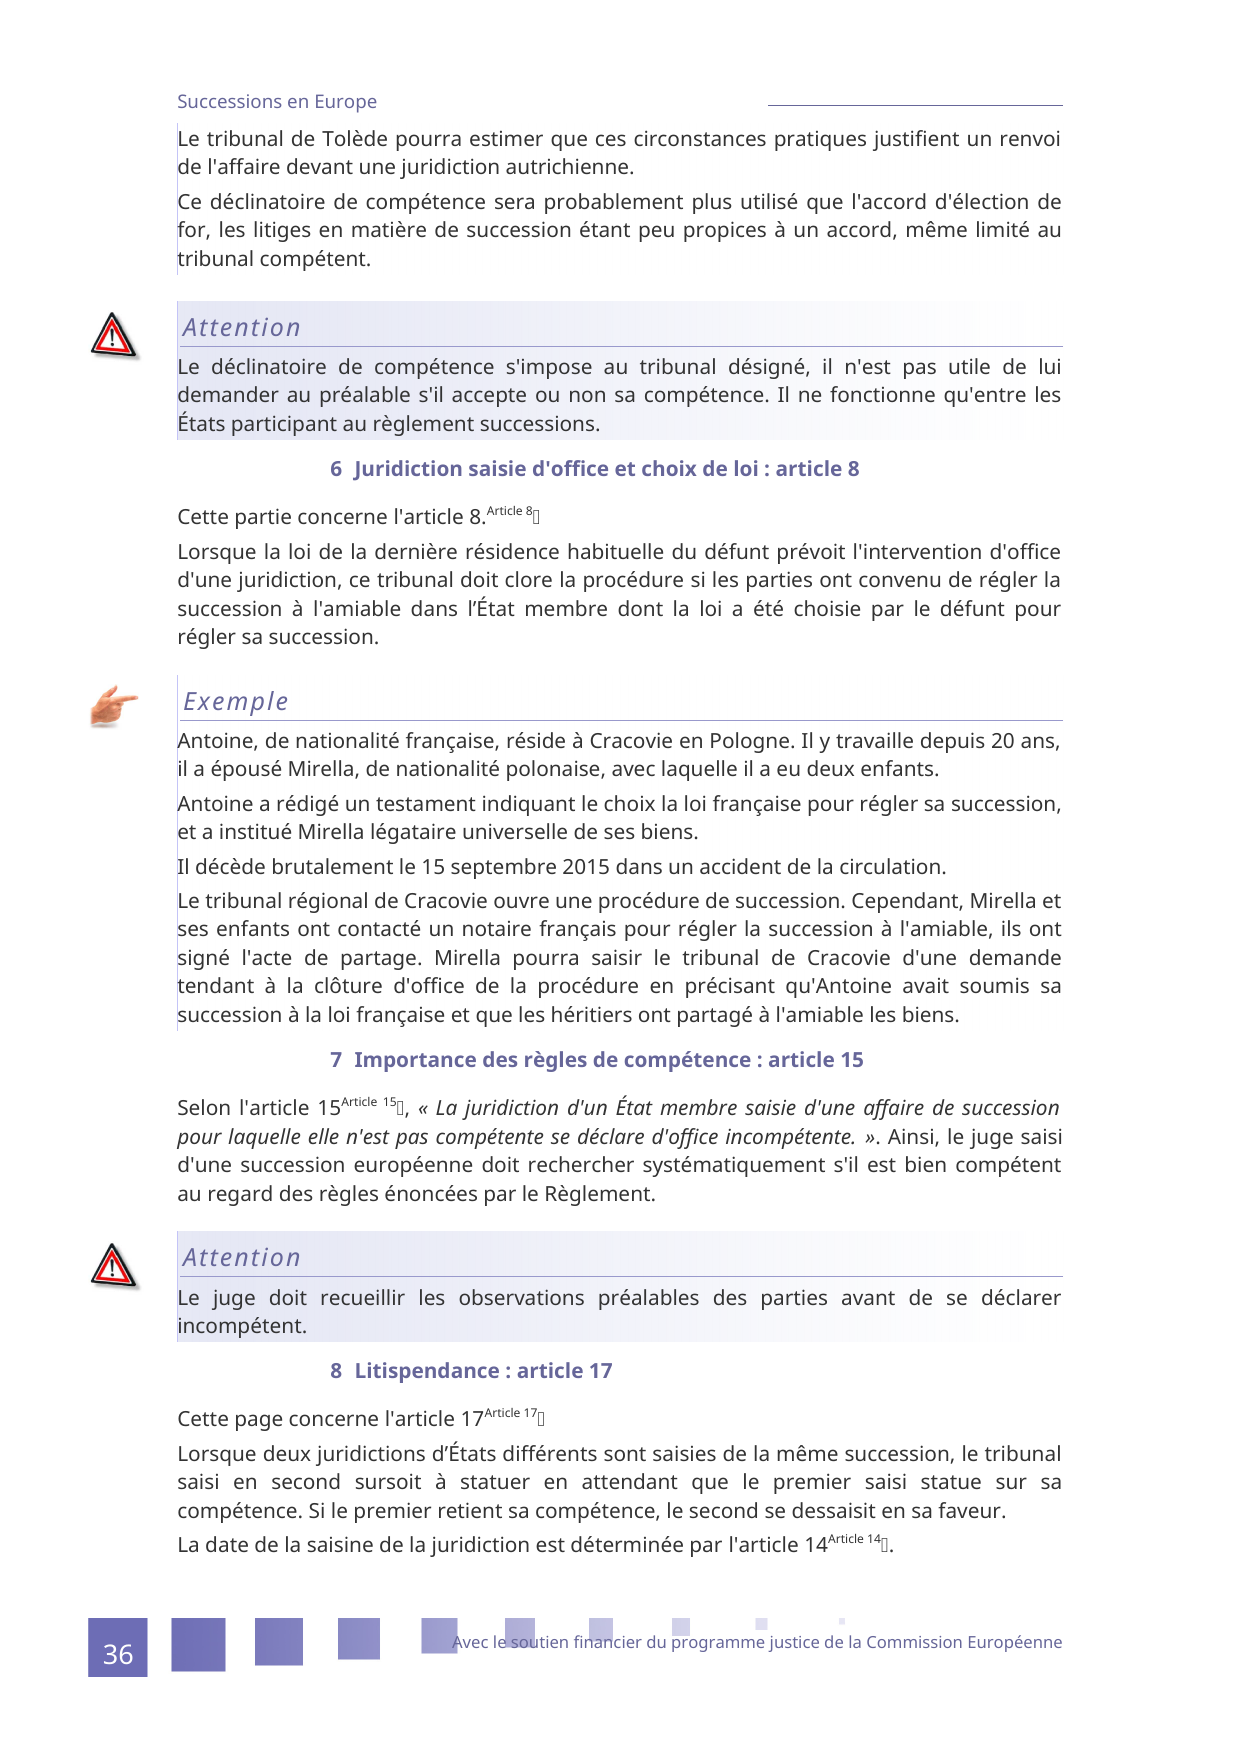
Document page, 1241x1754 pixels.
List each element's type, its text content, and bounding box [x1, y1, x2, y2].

text Le déclinatoire de compétence s'impose au tribunal désigné, il n'est pas utile de lui demander au préalable s'il accepte ou non sa compétence. Il ne fonctionne qu'entre les États participant au règlement successions. [177, 352, 1063, 437]
text Cette partie concerne l'article 8.Article 8 [177, 502, 1063, 531]
title Attention [180, 1237, 1063, 1276]
text Antoine, de nationalité française, réside à Cracovie en Pologne. Il y travaille depuis 20 ans, il a épousé Mirella, de nationalité polonaise, avec laquelle il a eu deux enfants. [177, 726, 1063, 783]
title Juridiction saisie d'office et choix de loi : article 8 [325, 454, 1063, 482]
text Le juge doit recueillir les observations préalables des parties avant de se déclarer incompétent. [177, 1283, 1063, 1339]
text Lorsque deux juridictions d’États différents sont saisies de la même succession, le tribunal saisi en second sursoit à statuer en attendant que le premier saisi statue sur sa compétence. Si le premier retient sa compétence, le second se dessaisit en sa faveur. [177, 1439, 1063, 1524]
text Cette page concerne l'article 17Article 17 [177, 1404, 1063, 1433]
picture [88, 1618, 889, 1678]
text Le tribunal régional de Cracovie ouvre une procédure de succession. Cependant, Mirella et ses enfants ont contacté un notaire français pour régler la succession à l'amiable, ils ont signé l'acte de partage. Mirella pourra saisir le tribunal de Cracovie d'une demande tendant à la clôture d'office de la procédure en précisant qu'Antoine avait soumis sa succession à la loi française et que les héritiers ont partagé à l'amiable les biens. [177, 886, 1063, 1028]
text Antoine a rédigé un testament indiquant le choix la loi française pour régler sa succession, et a institué Mirella légataire universelle de ses biens. [177, 789, 1063, 846]
title Exemple [180, 680, 1063, 720]
picture [88, 1231, 1064, 1342]
title Litispendance : article 17 [325, 1356, 1063, 1384]
text La date de la saisine de la juridiction est déterminée par l'article 14Article 14. [177, 1530, 1063, 1558]
text Lorsque la loi de la dernière résidence habituelle du défunt prévoit l'intervention d'office d'une juridiction, ce tribunal doit clore la procédure si les parties ont convenu de régler la succession à l'amiable dans l’État membre dont la loi a été choisie par le défunt pour régler sa succession. [177, 537, 1063, 651]
title Attention [180, 306, 1063, 346]
title Importance des règles de compétence : article 15 [325, 1045, 1063, 1073]
text Il décède brutalement le 15 septembre 2015 dans un accident de la circulation. [177, 852, 1063, 880]
picture [88, 675, 1064, 1031]
text Selon l'article 15Article 15, « La juridiction d'un État membre saisie d'une affaire de succession pour laquelle elle n'est pas compétente se déclare d'office incompétente. ». Ainsi, le juge saisi d'une succession européenne doit rechercher systématiquement s'il est bien compétent au regard des règles énoncées par le Règlement. [177, 1093, 1063, 1207]
text Le tribunal de Tolède pourra estimer que ces circonstances pratiques justifient un renvoi de l'affaire devant une juridiction autrichienne. [177, 124, 1063, 181]
text Ce déclinatoire de compétence sera probablement plus utilisé que l'accord d'élection de for, les litiges en matière de succession étant peu propices à un accord, même limité au tribunal compétent. [177, 187, 1063, 272]
picture [88, 301, 1064, 440]
picture [177, 123, 1064, 275]
